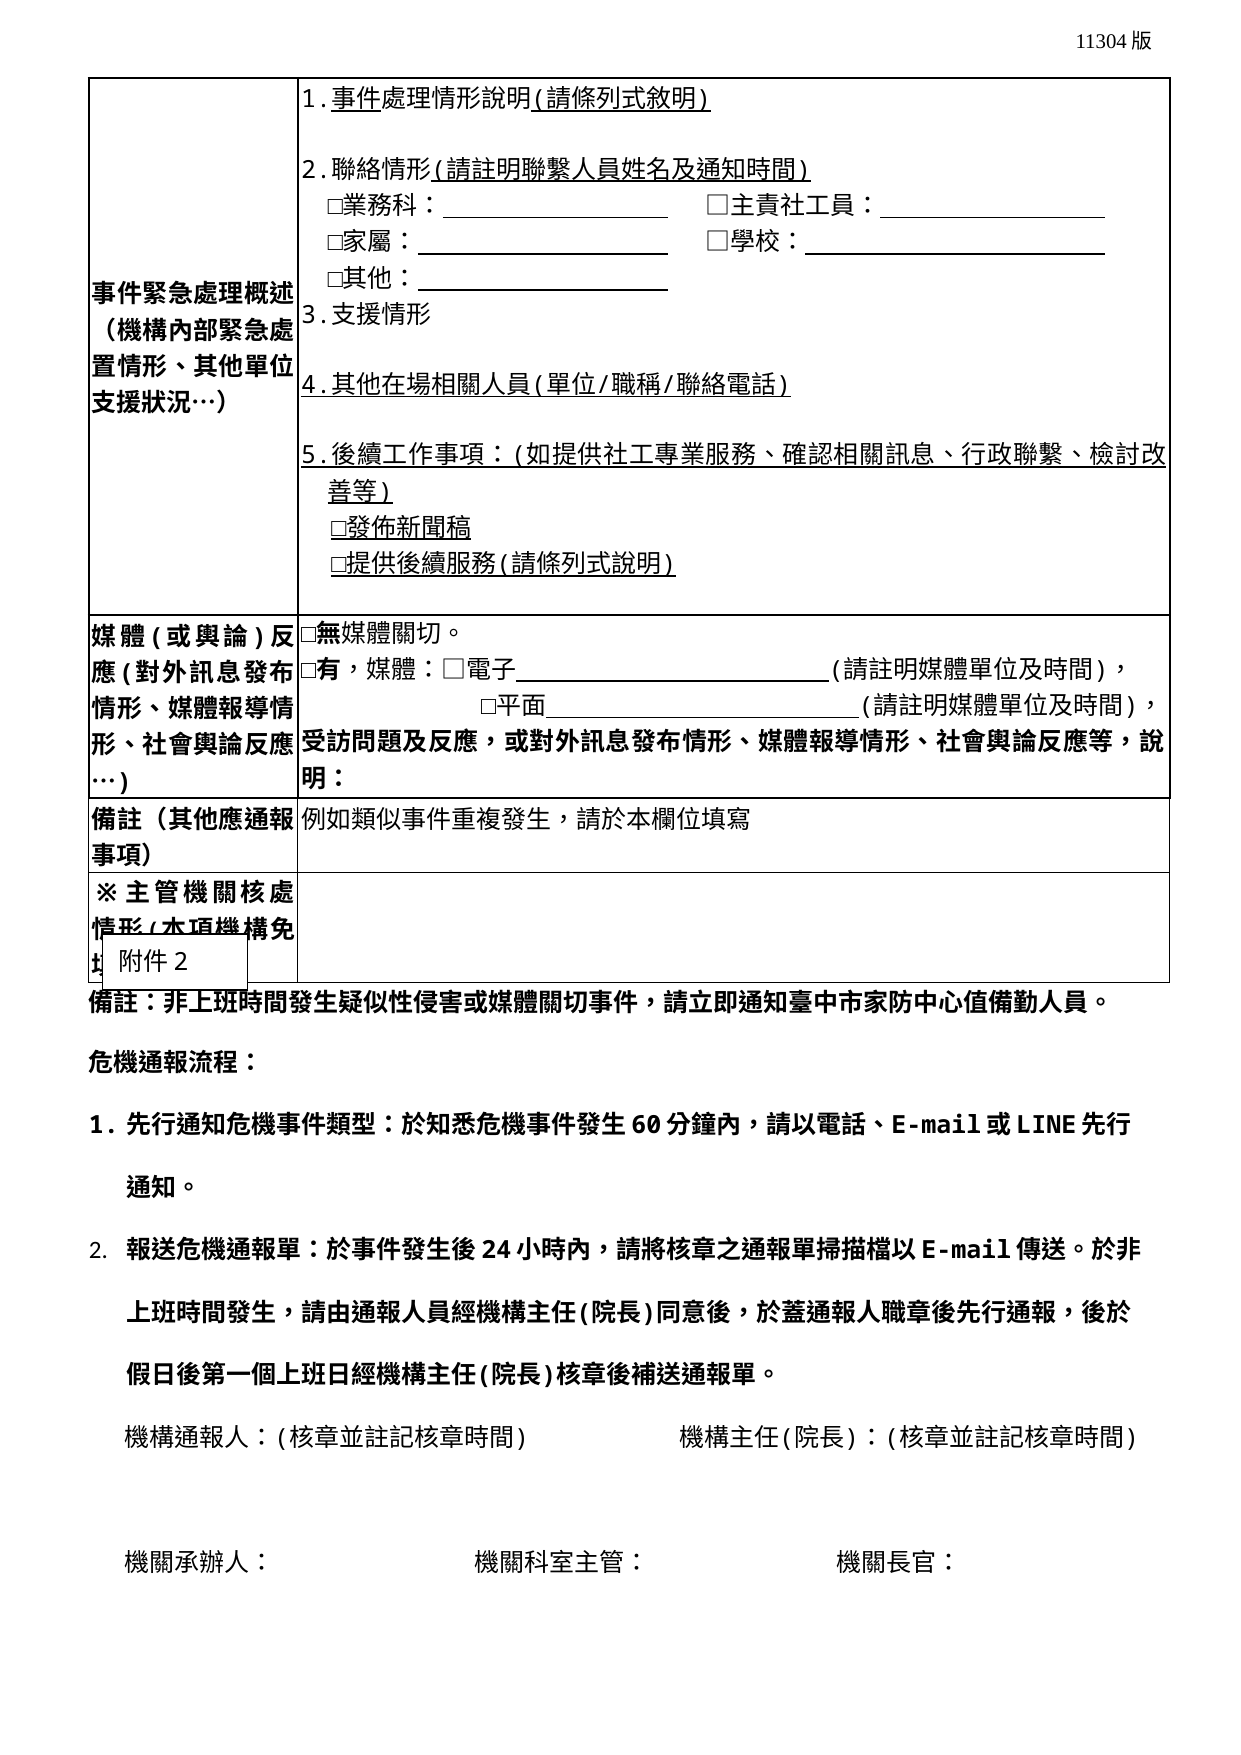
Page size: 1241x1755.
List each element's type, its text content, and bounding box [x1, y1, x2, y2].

table_cell 備註（其他應通報事項） [89, 799, 297, 872]
text 機構通報人：(核章並註記核章時間) 機構主任(院長)：(核章並註記核章時間) [89, 1394, 1152, 1456]
table_cell 事件緊急處理概述（機構內部緊急處置情形、其他單位支援狀況…） [90, 79, 297, 614]
text 機關承辦人： 機關科室主管： 機關長官： [89, 1519, 1152, 1581]
text 備註：非上班時間發生疑似性侵害或媒體關切事件，請立即通知臺中市家防中心值備勤人員。 [89, 983, 1152, 1019]
table_cell 1.事件處理情形說明(請條列式敘明) 2.聯絡情形(請註明聯繫人員姓名及通知時間) □業務科： □主責社工員： □家屬： □學校： □其他： 3.支援情形 4.其他在場相關人員(單位/職稱/聯絡電話) 5.後續工作事項：(如提供社工專業服務、確認相關訊息、行政聯繫、檢討改善等) □發佈新聞稿 □提供後續服務(請條列式說明) [299, 79, 1169, 614]
text 附件2 [118, 942, 232, 978]
text 危機通報流程： [89, 1019, 1152, 1081]
table_cell [298, 873, 1169, 982]
table_cell 例如類似事件重複發生，請於本欄位填寫 [298, 799, 1169, 872]
table_cell ※主管機關核處情形(本項機構免填) [89, 873, 297, 982]
text 備註：非上班時間發生疑似性侵害或媒體關切事件，請立即通知臺中市家防中心值備勤人員。 [103, 935, 247, 989]
list 先行通知危機事件類型：於知悉危機事件發生60分鐘內，請以電話、E-mail或LINE先行通知。 [89, 1081, 1152, 1206]
table_cell 媒體(或輿論)反應(對外訊息發布情形、媒體報導情形、社會輿論反應…) [90, 616, 297, 797]
list 報送危機通報單：於事件發生後24小時內，請將核章之通報單掃描檔以E-mail傳送。於非上班時間發生，請由通報人員經機構主任(院長)同意後，於蓋通報人職章後先行通報，後於假日後第一個上班日經機構主任(院長)核章後補送通報單。 [89, 1206, 1152, 1394]
table_cell □無媒體關切。 □有，媒體：□電子 (請註明媒體單位及時間)， □平面 (請註明媒體單位及時間)， 受訪問題及反應，或對外訊息發布情形、媒體報導情形、社會輿論反應等，說明： [299, 616, 1169, 797]
